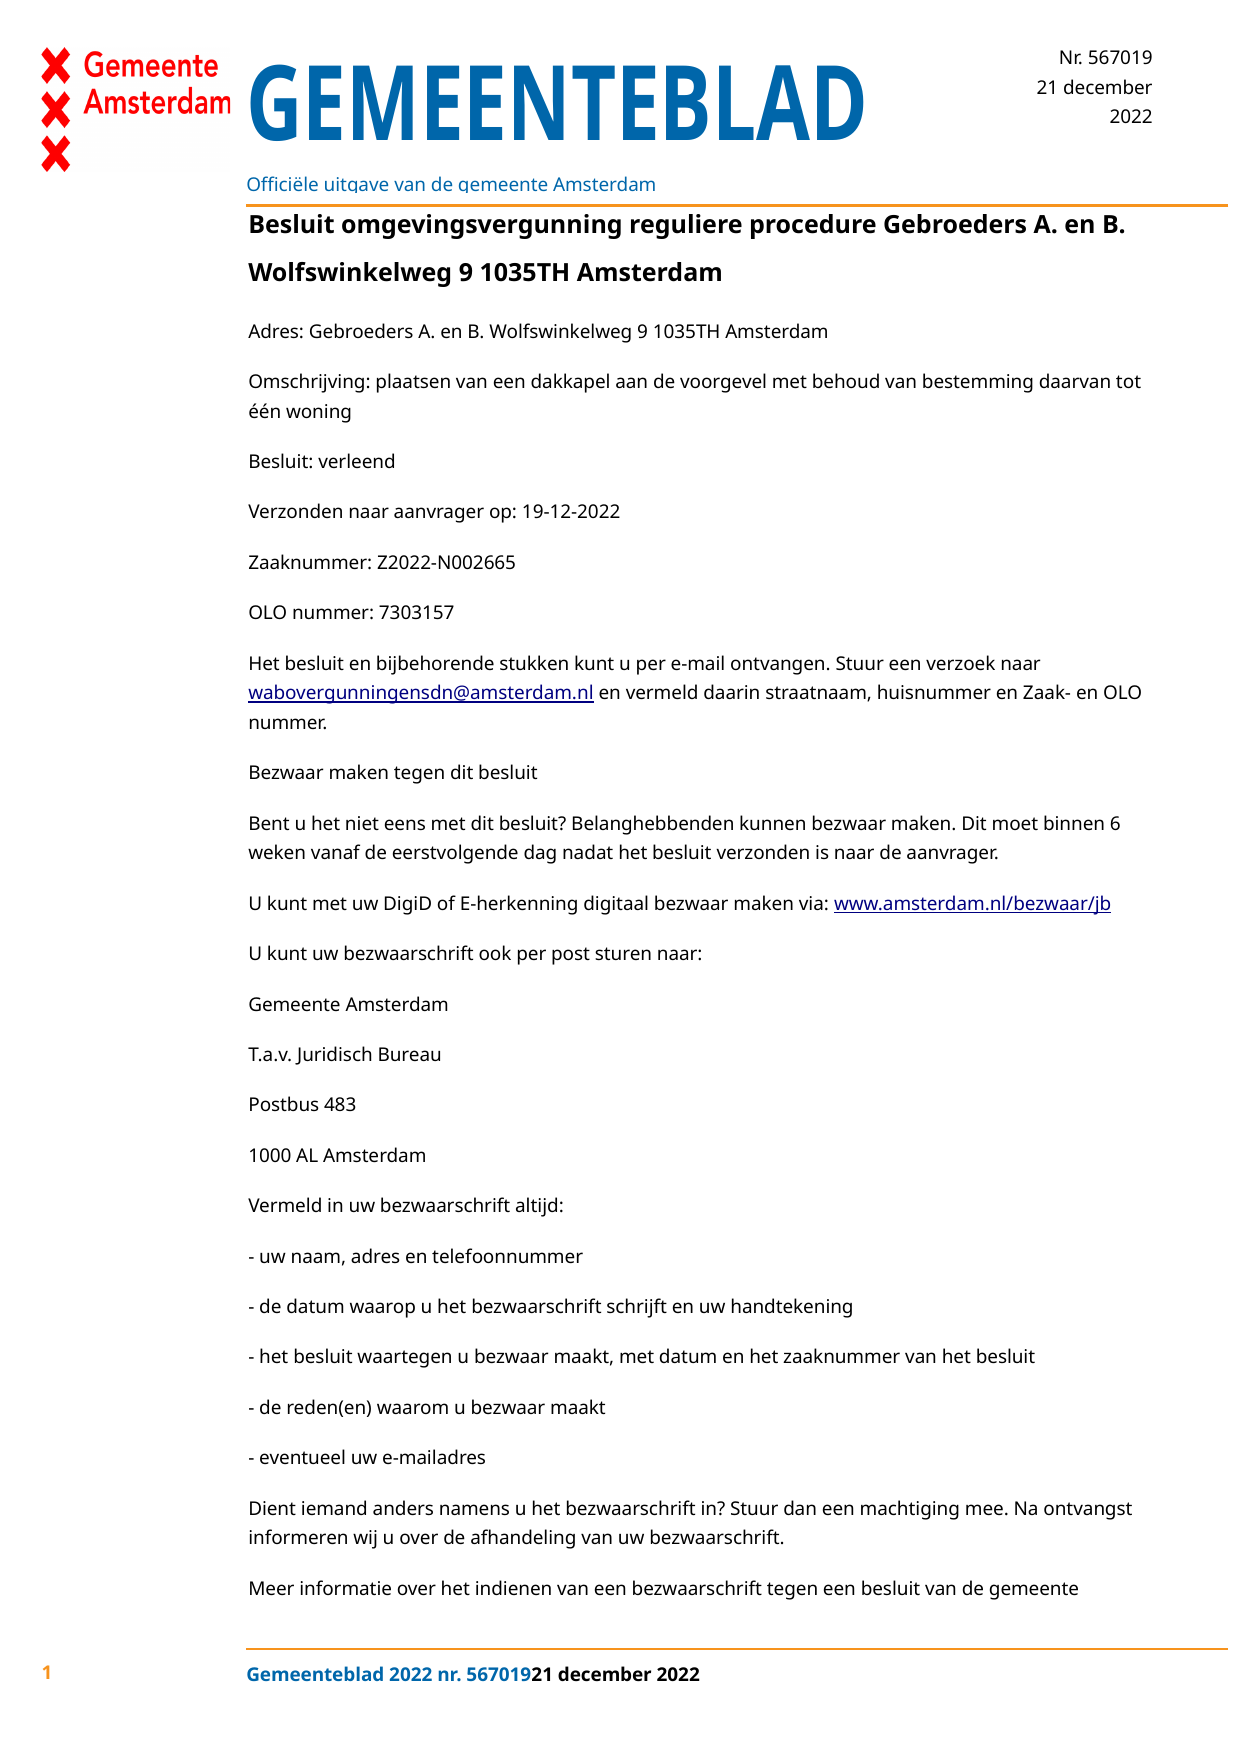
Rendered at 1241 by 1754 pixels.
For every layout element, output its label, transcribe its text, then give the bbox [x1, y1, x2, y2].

text - het besluit waartegen u bezwaar maakt, met datum en het zaaknummer van het besluit [248, 1344, 1152, 1369]
text U kunt uw bezwaarschrift ook per post sturen naar: [248, 940, 1152, 966]
text T.a.v. Juridisch Bureau [248, 1041, 1152, 1067]
picture [41, 47, 231, 172]
text Meer informatie over het indienen van een bezwaarschrift tegen een besluit van de gemeente [248, 1575, 1152, 1601]
text Dient iemand anders namens u het bezwaarschrift in? Stuur dan een machtiging mee. Na ontvangst informeren wij u over de afhandeling van uw bezwaarschrift. [248, 1495, 1152, 1550]
text Bezwaar maken tegen dit besluit [248, 759, 1152, 785]
text 1000 AL Amsterdam [248, 1142, 1152, 1168]
text Postbus 483 [248, 1092, 1152, 1117]
text U kunt met uw DigiD of E-herkenning digitaal bezwaar maken via: www.amsterdam.nl/bezwaar/jb [248, 890, 1152, 916]
text Besluit omgevingsvergunning reguliere procedure Gebroeders A. en B. Wolfswinkelweg 9 1035TH Amsterdam [248, 207, 1152, 288]
text Verzonden naar aanvrager op: 19-12-2022 [248, 499, 1152, 524]
text Bent u het niet eens met dit besluit? Belanghebbenden kunnen bezwaar maken. Dit moet binnen 6 weken vanaf de eerstvolgende dag nadat het besluit verzonden is naar de aanvrager. [248, 810, 1152, 865]
text - eventueel uw e-mailadres [248, 1444, 1152, 1470]
text Besluit: verleend [248, 448, 1152, 474]
text - uw naam, adres en telefoonnummer [248, 1243, 1152, 1269]
text Zaaknummer: Z2022-N002665 [248, 549, 1152, 575]
text - de reden(en) waarom u bezwaar maakt [248, 1394, 1152, 1420]
text Gemeente Amsterdam [248, 991, 1152, 1017]
text Het besluit en bijbehorende stukken kunt u per e-mail ontvangen. Stuur een verzoek naar wabovergunningensdn@amsterdam.nl en vermeld daarin straatnaam, huisnummer en Zaak- en OLO nummer. [248, 650, 1152, 735]
text Adres: Gebroeders A. en B. Wolfswinkelweg 9 1035TH Amsterdam [248, 318, 1152, 344]
text Omschrijving: plaatsen van een dakkapel aan de voorgevel met behoud van bestemming daarvan tot één woning [248, 368, 1152, 424]
text - de datum waarop u het bezwaarschrift schrijft en uw handtekening [248, 1293, 1152, 1319]
text OLO nummer: 7303157 [248, 599, 1152, 625]
text Vermeld in uw bezwaarschrift altijd: [248, 1192, 1152, 1218]
